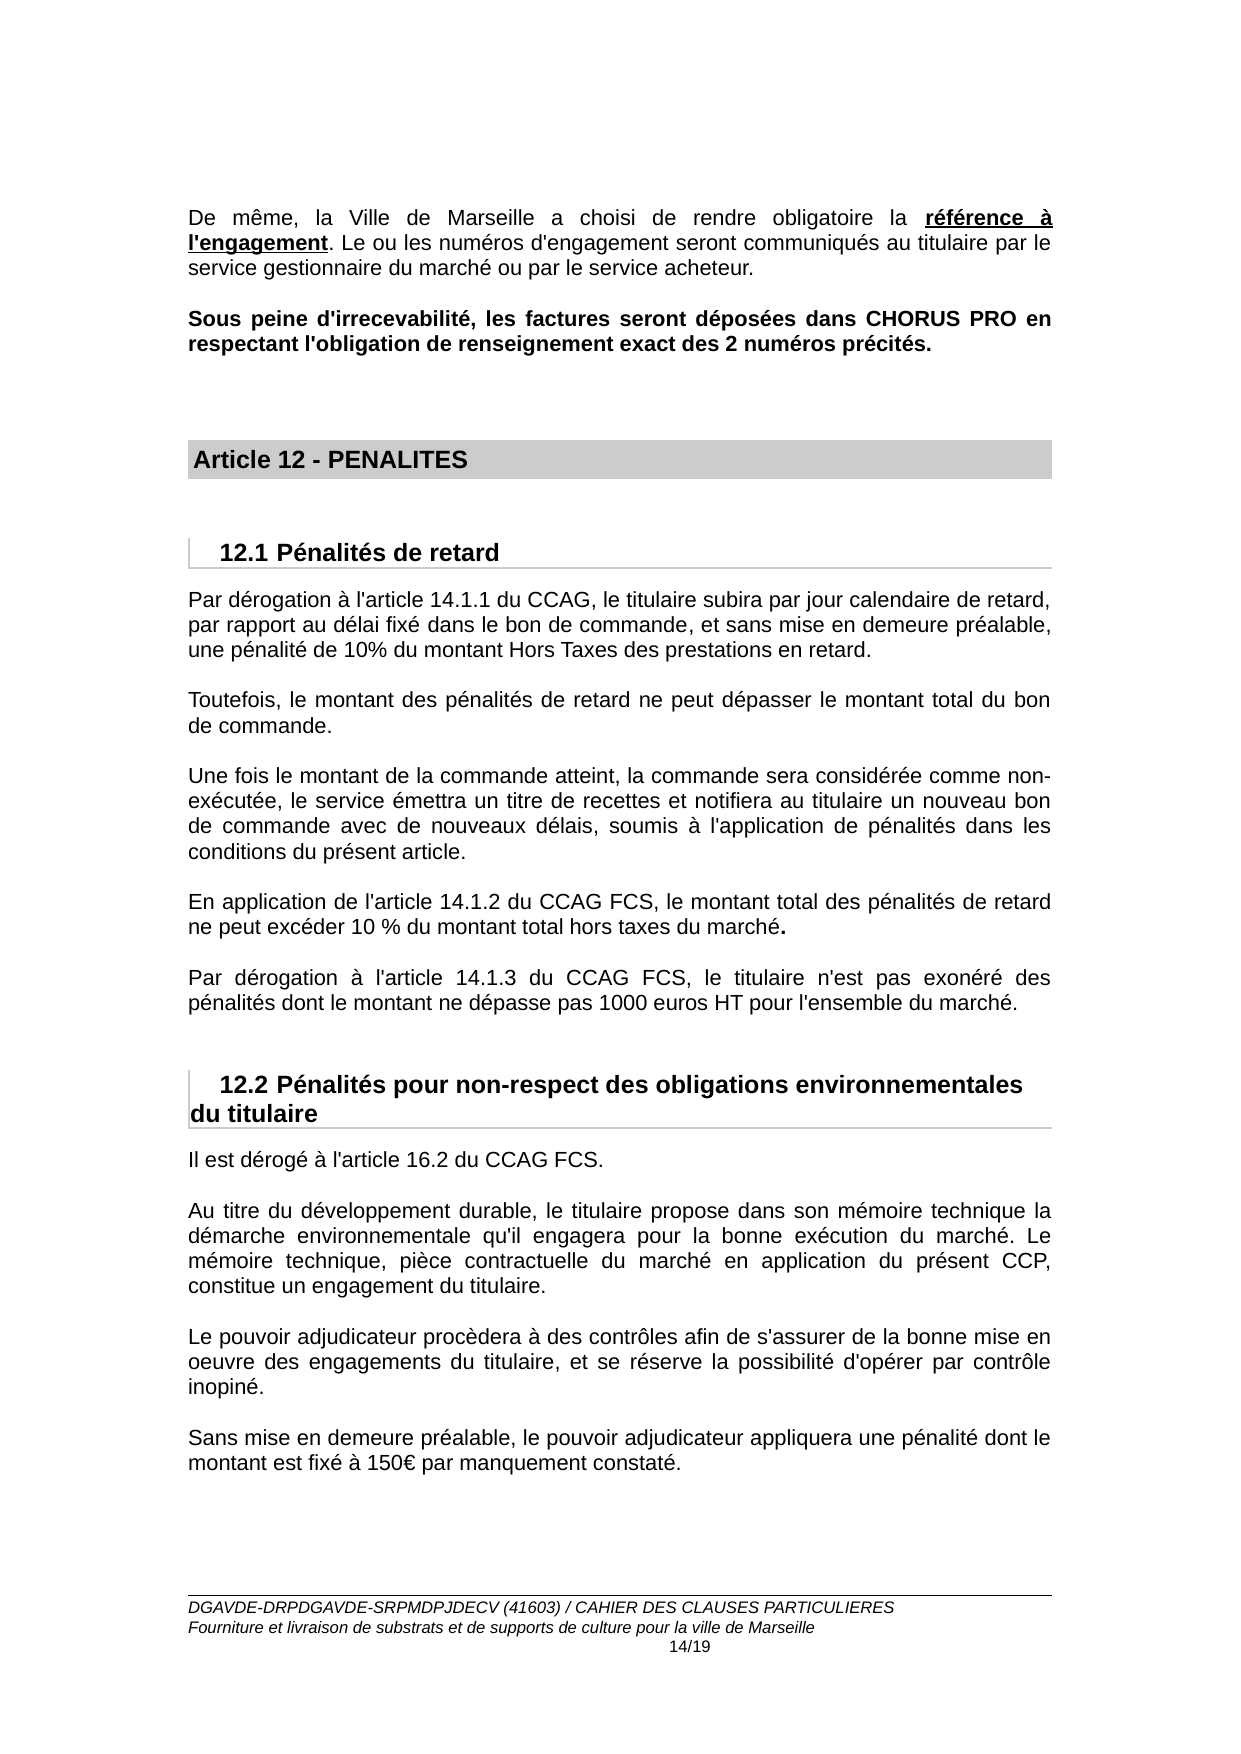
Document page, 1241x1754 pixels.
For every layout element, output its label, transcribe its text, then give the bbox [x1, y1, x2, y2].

text Une fois le montant de la commande atteint, la commande sera considérée comme non-exécutée, le service émettra un titre de recettes et notifiera au titulaire un nouveau bon de commande avec de nouveaux délais, soumis à l'application de pénalités dans les conditions du présent article. [188, 763, 1052, 864]
text Il est dérogé à l'article 16.2 du CCAG FCS. [188, 1147, 1052, 1172]
text Par dérogation à l'article 14.1.3 du CCAG FCS, le titulaire n'est pas exonéré des pénalités dont le montant ne dépasse pas 1000 euros HT pour l'ensemble du marché. [188, 965, 1052, 1015]
subtitle Pénalités de retard [190, 538, 1052, 567]
text Toutefois, le montant des pénalités de retard ne peut dépasser le montant total du bon de commande. [188, 687, 1052, 738]
text Au titre du développement durable, le titulaire propose dans son mémoire technique la démarche environnementale qu'il engagera pour la bonne exécution du marché. Le mémoire technique, pièce contractuelle du marché en application du présent CCP, constitue un engagement du titulaire. [188, 1197, 1052, 1298]
subtitle Pénalités pour non-respect des obligations environnementales du titulaire [190, 1070, 1052, 1127]
text Sous peine d'irrecevabilité, les factures seront déposées dans CHORUS PRO en respectant l'obligation de renseignement exact des 2 numéros précités. [188, 305, 1052, 356]
text Par dérogation à l'article 14.1.1 du CCAG, le titulaire subira par jour calendaire de retard, par rapport au délai fixé dans le bon de commande, et sans mise en demeure préalable, une pénalité de 10% du montant Hors Taxes des prestations en retard. [188, 587, 1052, 662]
text De même, la Ville de Marseille a choisi de rendre obligatoire la référence à l'engagement. Le ou les numéros d'engagement seront communiqués au titulaire par le service gestionnaire du marché ou par le service acheteur. [188, 204, 1052, 280]
text Le pouvoir adjudicateur procèdera à des contrôles afin de s'assurer de la bonne mise en oeuvre des engagements du titulaire, et se réserve la possibilité d'opérer par contrôle inopiné. [188, 1323, 1052, 1399]
subtitle PENALITES [190, 442, 1050, 477]
text En application de l'article 14.1.2 du CCAG FCS, le montant total des pénalités de retard ne peut excéder 10 % du montant total hors taxes du marché. [188, 889, 1052, 939]
text Sans mise en demeure préalable, le pouvoir adjudicateur appliquera une pénalité dont le montant est fixé à 150€ par manquement constaté. [188, 1424, 1052, 1475]
